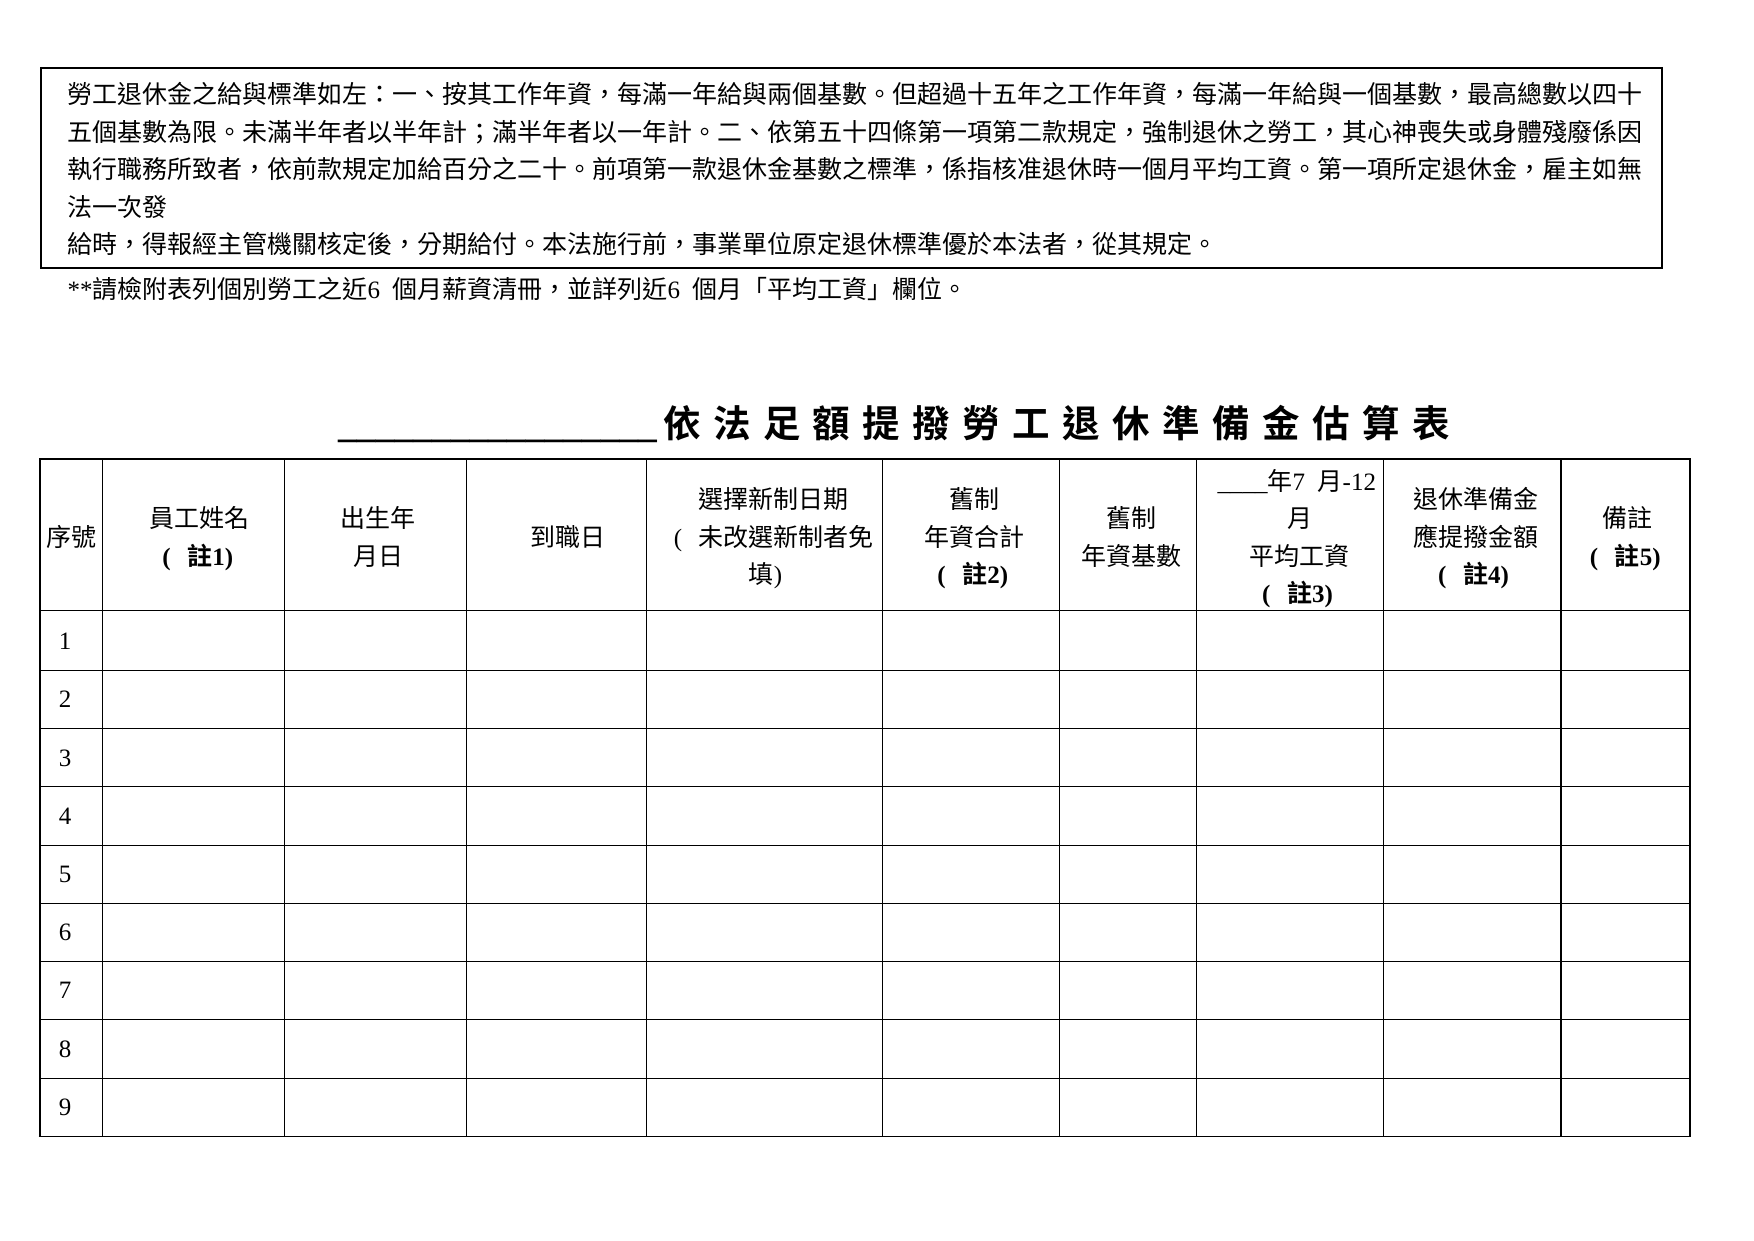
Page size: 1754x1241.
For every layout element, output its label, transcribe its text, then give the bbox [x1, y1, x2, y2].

table_cell [1060, 1079, 1196, 1136]
table_cell 1 [41, 611, 102, 670]
table_cell [41, 306, 117, 341]
table_cell [285, 904, 466, 961]
table_cell [883, 1079, 1059, 1136]
table_cell [1562, 1079, 1689, 1136]
table_cell 勞工退休金之給與標準如左：一、按其工作年資，每滿一年給與兩個基數。但超過十五年之工作年資，每滿一年給與一個基數，最高總數以四十五個基數為限。未滿半年者以半年計；滿半年者以一年計。二、依第五十四條第一項第二款規定，強制退休之勞工，其心神喪失或身體殘廢係因執行職務所致者，依前款規定加給百分之二十。前項第一款退休金基數之標準，係指核准退休時一個月平均工資。第一項所定退休金，雇主如無法一次發 給時，得報經主管機關核定後，分期給付。本法施行前，事業單位原定退休標準優於本法者，從其規定。 [42, 69, 1661, 267]
table_cell [647, 611, 882, 670]
table_cell [467, 962, 646, 1019]
table_cell 3 [41, 729, 102, 786]
table_cell 4 [41, 787, 102, 844]
table_cell [1384, 962, 1560, 1019]
table_cell [647, 1020, 882, 1077]
table_cell [1197, 904, 1383, 961]
table_cell 9 [41, 1079, 102, 1136]
table_cell [467, 904, 646, 961]
table_cell 退休準備金 應提撥金額 (註4) [1384, 460, 1560, 610]
table_cell ____年7月-12月 平均工資 (註3) [1197, 460, 1383, 610]
table_cell 舊制 年資基數 [1060, 460, 1196, 610]
table_cell [1060, 671, 1196, 728]
table_cell [647, 904, 882, 961]
table_cell [285, 787, 466, 844]
table_cell [1060, 729, 1196, 786]
table_cell [1562, 962, 1689, 1019]
table_cell [1197, 846, 1383, 903]
table_cell [647, 962, 882, 1019]
table_cell [103, 904, 284, 961]
table_cell [1040, 306, 1332, 341]
table_cell [883, 846, 1059, 903]
table_cell [1562, 904, 1689, 961]
table_cell [1562, 611, 1689, 670]
table_cell [103, 671, 284, 728]
table_cell [285, 962, 466, 1019]
table_cell [378, 306, 599, 341]
table_cell [285, 1079, 466, 1136]
table_cell 到職日 [467, 460, 646, 610]
table_cell [103, 1020, 284, 1077]
table_cell 6 [41, 904, 102, 961]
table_cell [883, 904, 1059, 961]
table_cell 員工姓名 (註1) [103, 460, 284, 610]
table_cell [285, 1020, 466, 1077]
table_cell [1384, 611, 1560, 670]
table_cell [266, 306, 378, 341]
table_cell [467, 671, 646, 728]
table_cell [467, 611, 646, 670]
table_cell [1197, 729, 1383, 786]
table_cell [1197, 1020, 1383, 1077]
table_cell **請檢附表列個別勞工之近6個月薪資清冊，並詳列近6個月「平均工資」欄位。 [41, 269, 1040, 306]
table_cell [467, 846, 646, 903]
table_header [1561, 383, 1689, 458]
table_cell [467, 1079, 646, 1136]
table_cell 舊制 年資合計 (註2) [883, 460, 1059, 610]
table_header _________________依法足額提撥勞工退休準備金估算表 [222, 383, 1561, 458]
table_cell [1384, 671, 1560, 728]
table_cell [647, 846, 882, 903]
table_cell [285, 729, 466, 786]
table_cell 5 [41, 846, 102, 903]
table_cell [103, 787, 284, 844]
table_cell [647, 671, 882, 728]
table_header [40, 383, 222, 458]
table_cell [103, 1079, 284, 1136]
table_cell [1040, 269, 1332, 306]
table_cell [467, 1020, 646, 1077]
table_cell [883, 787, 1059, 844]
table_cell [647, 1079, 882, 1136]
table_cell [883, 611, 1059, 670]
table_cell [285, 611, 466, 670]
table_cell [647, 787, 882, 844]
table_cell [1562, 1020, 1689, 1077]
table_cell 備註 (註5) [1562, 460, 1689, 610]
table_cell [1384, 1020, 1560, 1077]
table_cell [1060, 904, 1196, 961]
table_cell [103, 729, 284, 786]
table_cell [117, 306, 266, 341]
table_cell [1384, 904, 1560, 961]
table_cell [883, 1020, 1059, 1077]
table_cell [103, 846, 284, 903]
table_cell [1197, 787, 1383, 844]
table_cell 選擇新制日期 (未改選新制者免填) [647, 460, 882, 610]
table_cell [1384, 846, 1560, 903]
table_cell [467, 729, 646, 786]
table_cell [1060, 1020, 1196, 1077]
table_cell 7 [41, 962, 102, 1019]
table_cell [1060, 962, 1196, 1019]
table_cell [1384, 1079, 1560, 1136]
table_cell [285, 671, 466, 728]
table_cell [820, 306, 1040, 341]
table_cell [1562, 846, 1689, 903]
table_cell [1562, 787, 1689, 844]
table_cell [883, 671, 1059, 728]
table_cell 2 [41, 671, 102, 728]
table_cell [103, 611, 284, 670]
table_cell [1197, 671, 1383, 728]
table_cell [1197, 1079, 1383, 1136]
table_cell 出生年 月日 [285, 460, 466, 610]
table_cell 8 [41, 1020, 102, 1077]
table_cell [1060, 611, 1196, 670]
table_cell [1562, 671, 1689, 728]
table_cell [1384, 729, 1560, 786]
table_cell [1384, 787, 1560, 844]
table_cell [1197, 611, 1383, 670]
table_cell [599, 306, 819, 341]
table_cell [1562, 729, 1689, 786]
table_cell [1333, 306, 1662, 341]
table_cell [883, 729, 1059, 786]
table_cell [1197, 962, 1383, 1019]
table_cell [1060, 787, 1196, 844]
table_cell [883, 962, 1059, 1019]
table_cell [1333, 269, 1662, 306]
table_cell [285, 846, 466, 903]
table_cell [1060, 846, 1196, 903]
table_cell [647, 729, 882, 786]
table_cell 序號 [41, 460, 102, 610]
table_cell [103, 962, 284, 1019]
table_cell [467, 787, 646, 844]
